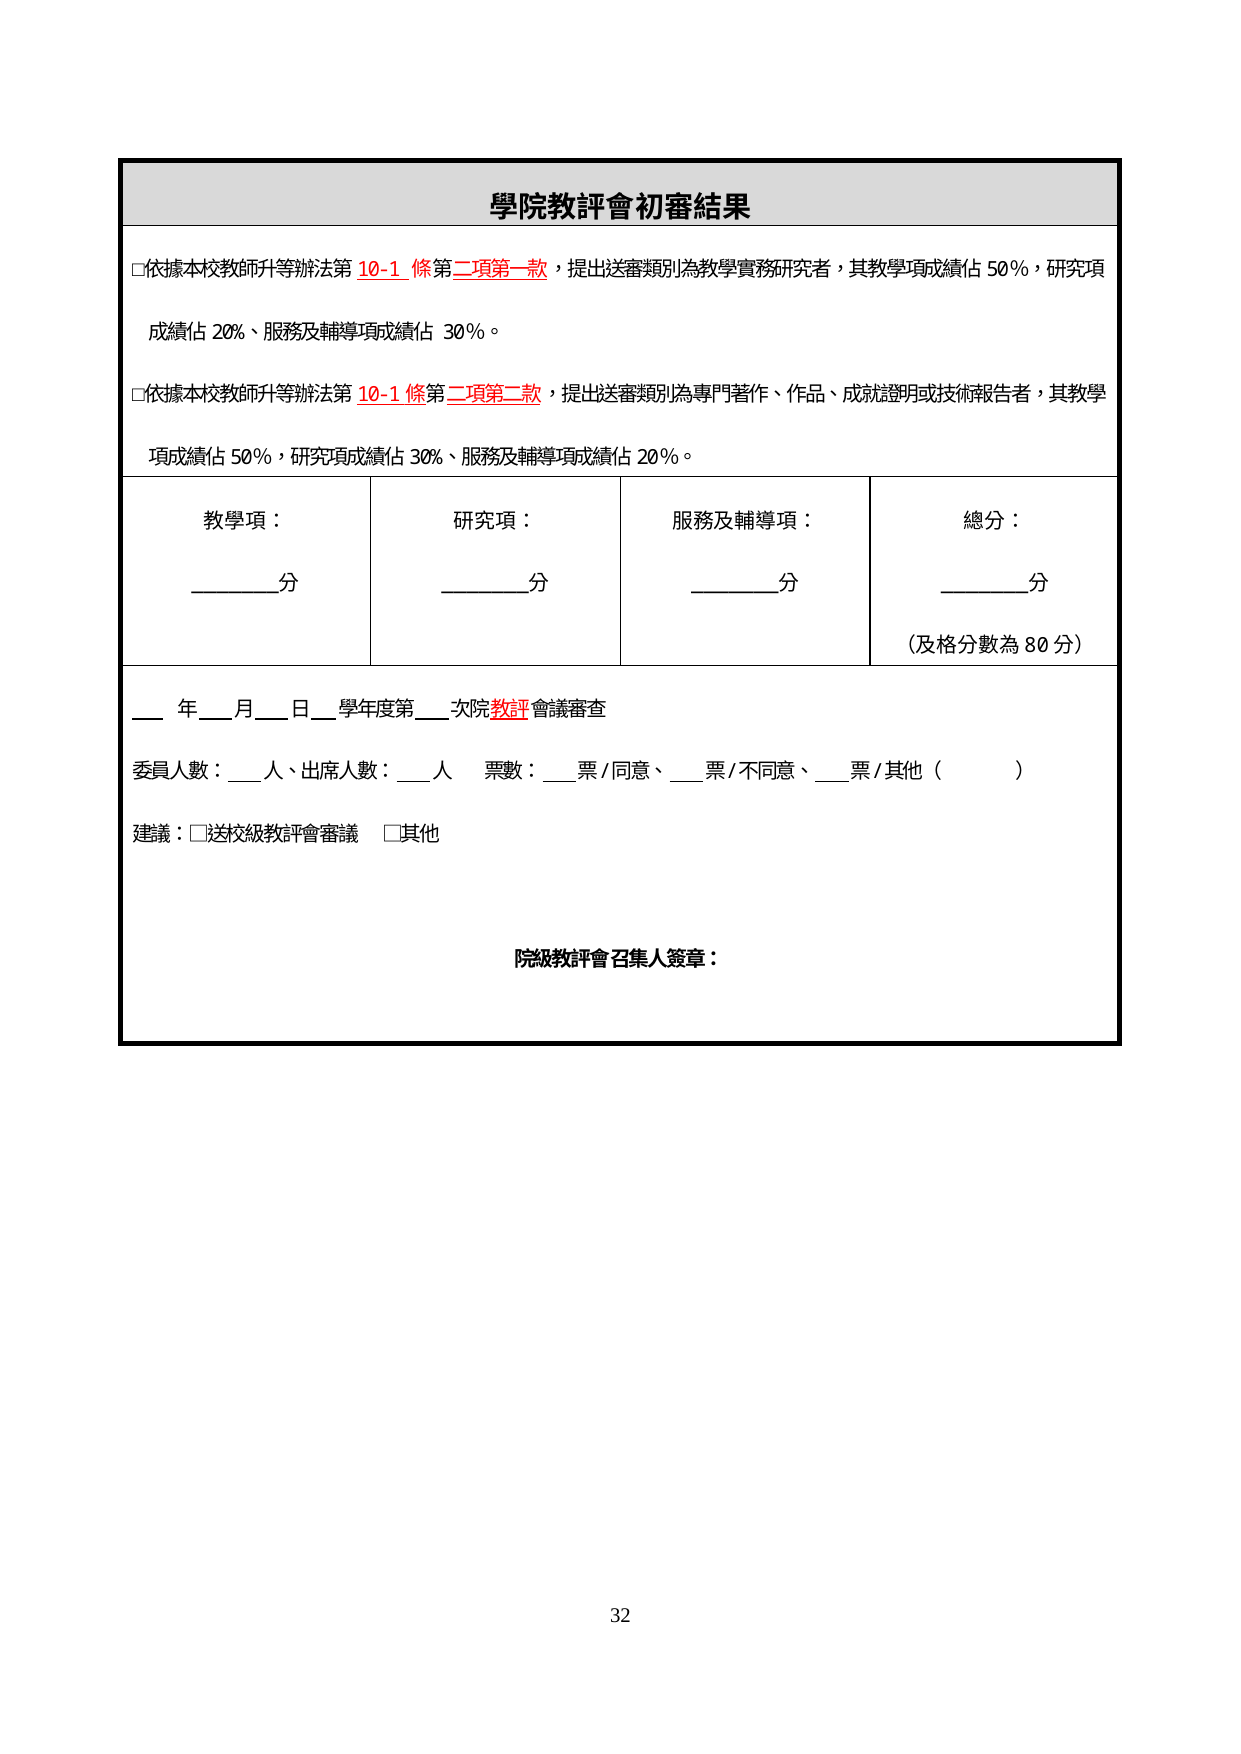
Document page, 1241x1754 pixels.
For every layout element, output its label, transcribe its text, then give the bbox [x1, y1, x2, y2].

table_cell 年 月 日 學年度第 次院教評會議審查 委員人數： 人、出席人數： 人 票數： 票/同意、 票/不同意、 票/其他（ ） 建議：□送校級教評會審議 □其他 院級教評會召集人簽章： [123, 666, 1117, 1041]
table_header 學院教評會初審結果 [123, 163, 1117, 225]
table_cell 研究項： _______分 [371, 477, 620, 665]
table_cell 服務及輔導項： _______分 [621, 477, 869, 665]
table_cell □依據本校教師升等辦法第10-1 條第二項第一款，提出送審類別為教學實務研究者，其教學項成績佔50％，研究項成績佔20%、服務及輔導項成績佔 30％。 □依據本校教師升等辦法第10-1條第二項第二款，提出送審類別為專門著作、作品、成就證明或技術報告者，其教學項成績佔50％，研究項成績佔30%、服務及輔導項成績佔20％。 [123, 226, 1117, 476]
table_cell 總分： _______分 （及格分數為80分） [871, 477, 1117, 665]
table_cell 教學項： _______分 [123, 477, 370, 665]
